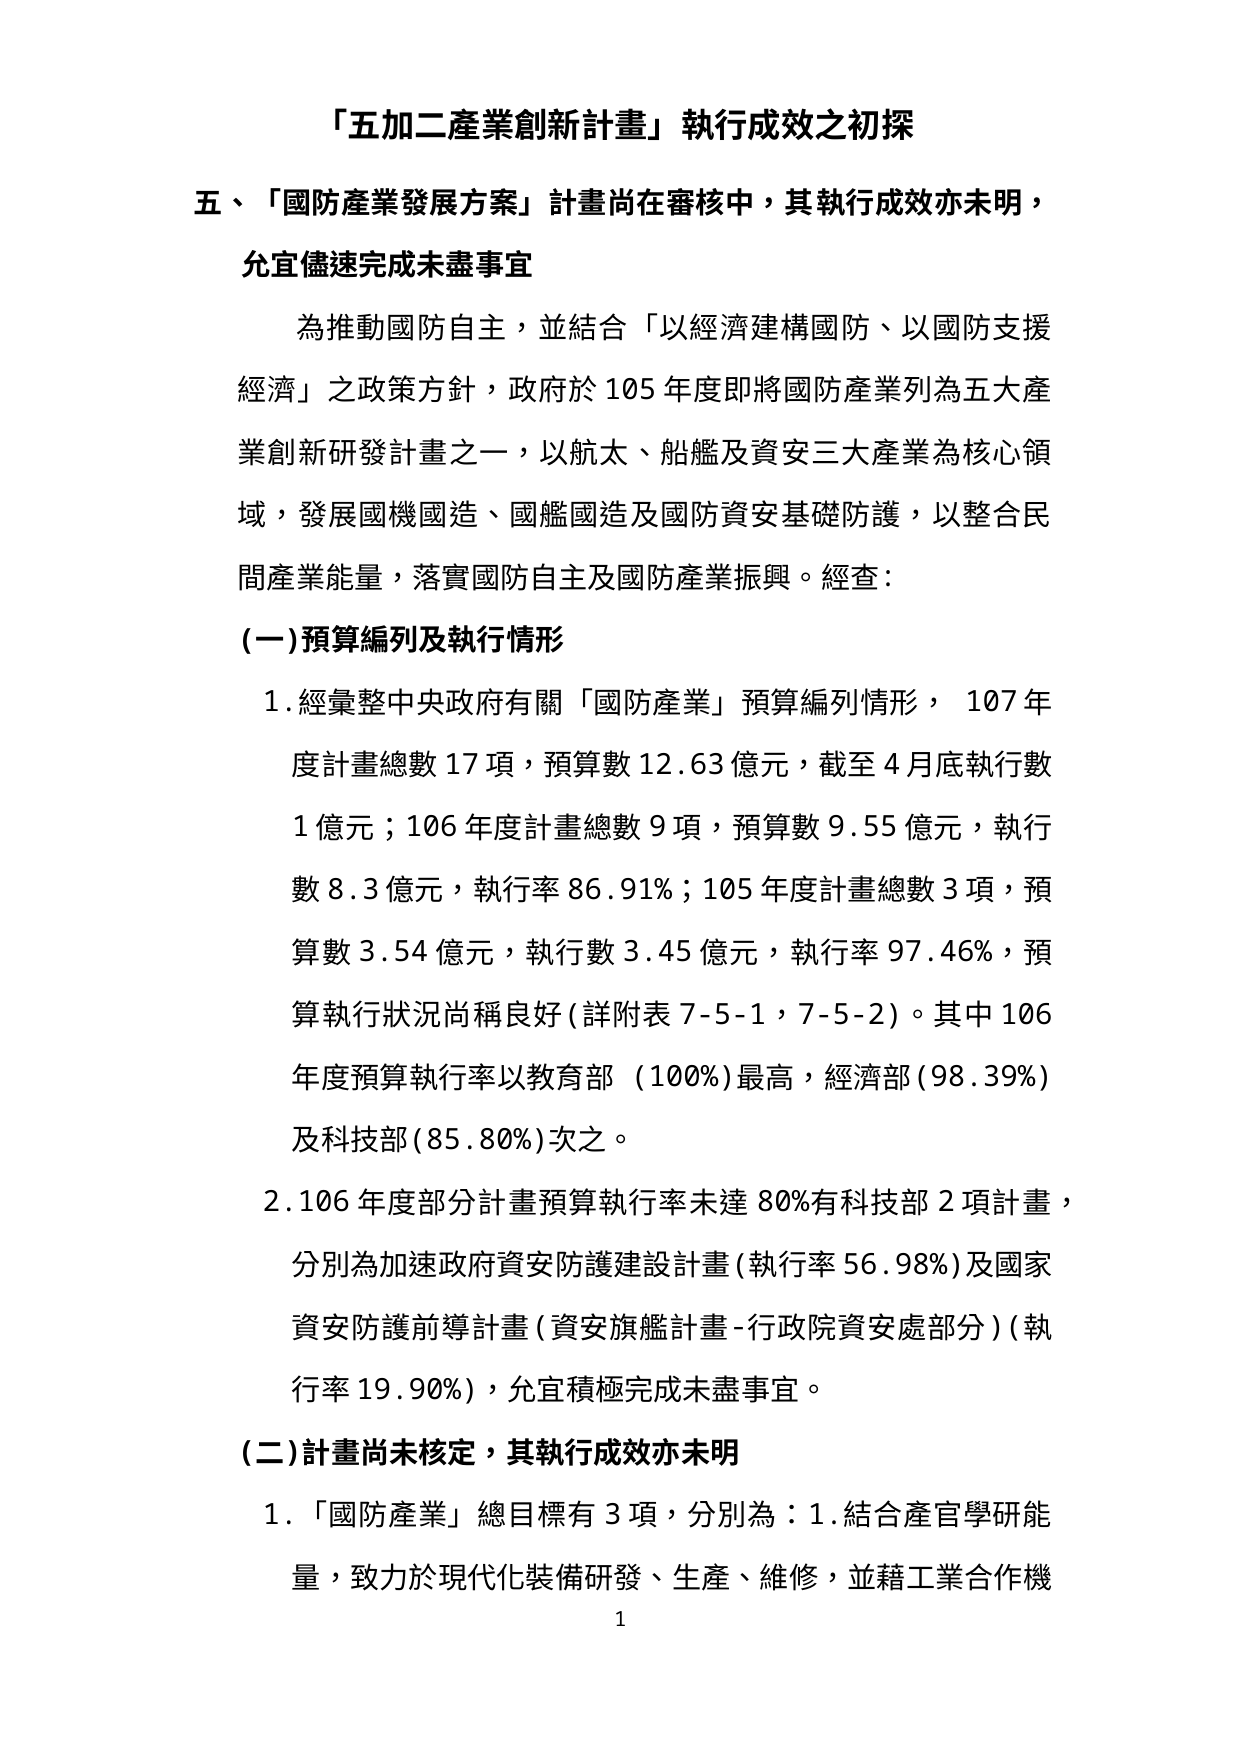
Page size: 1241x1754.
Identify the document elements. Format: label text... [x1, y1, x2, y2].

text 五、「國防產業發展方案」計畫尚在審核中，其執行成效亦未明，允宜儘速完成未盡事宜 [193, 159, 1053, 284]
text 「五加二產業創新計畫」執行成效之初探 [263, 96, 1053, 148]
text (一)預算編列及執行情形 [237, 596, 1053, 659]
text 1.「國防產業」總目標有3項，分別為：1.結合產官學研能量，致力於現代化裝備研發、生產、維修，並藉工業合作機制爭取國外關鍵技術移轉，提升國內科技水準。2配合產業發展策略，積極轉化國防科技研發成果，以引領產業升級。3.以國防需求深化研發能量，創造資安人才於新興應用領域。 [262, 1471, 1053, 1596]
text 為推動國防自主，並結合「以經濟建構國防、以國防支援經濟」之政策方針，政府於105年度即將國防產業列為五大產業創新研發計畫之一，以航太、船艦及資安三大產業為核心領域，發展國機國造、國艦國造及國防資安基礎防護，以整合民間產業能量，落實國防自主及國防產業振興。經查: [237, 284, 1053, 596]
text 2.106年度部分計畫預算執行率未達80%有科技部2項計畫，分別為加速政府資安防護建設計畫(執行率56.98%)及國家資安防護前導計畫(資安旗艦計畫-行政院資安處部分)(執行率19.90%)，允宜積極完成未盡事宜。 [262, 1159, 1053, 1409]
text (二)計畫尚未核定，其執行成效亦未明 [237, 1409, 1053, 1471]
text 1.經彙整中央政府有關「國防產業」預算編列情形， 107年度計畫總數17項，預算數12.63億元，截至4月底執行數1億元；106年度計畫總數9項，預算數9.55億元，執行數8.3億元，執行率86.91%；105年度計畫總數3項，預算數3.54億元，執行數3.45億元，執行率97.46%，預算執行狀況尚稱良好(詳附表7-5-1，7-5-2)。其中106年度預算執行率以教育部 (100%)最高，經濟部(98.39%)及科技部(85.80%)次之。 [262, 659, 1053, 1159]
